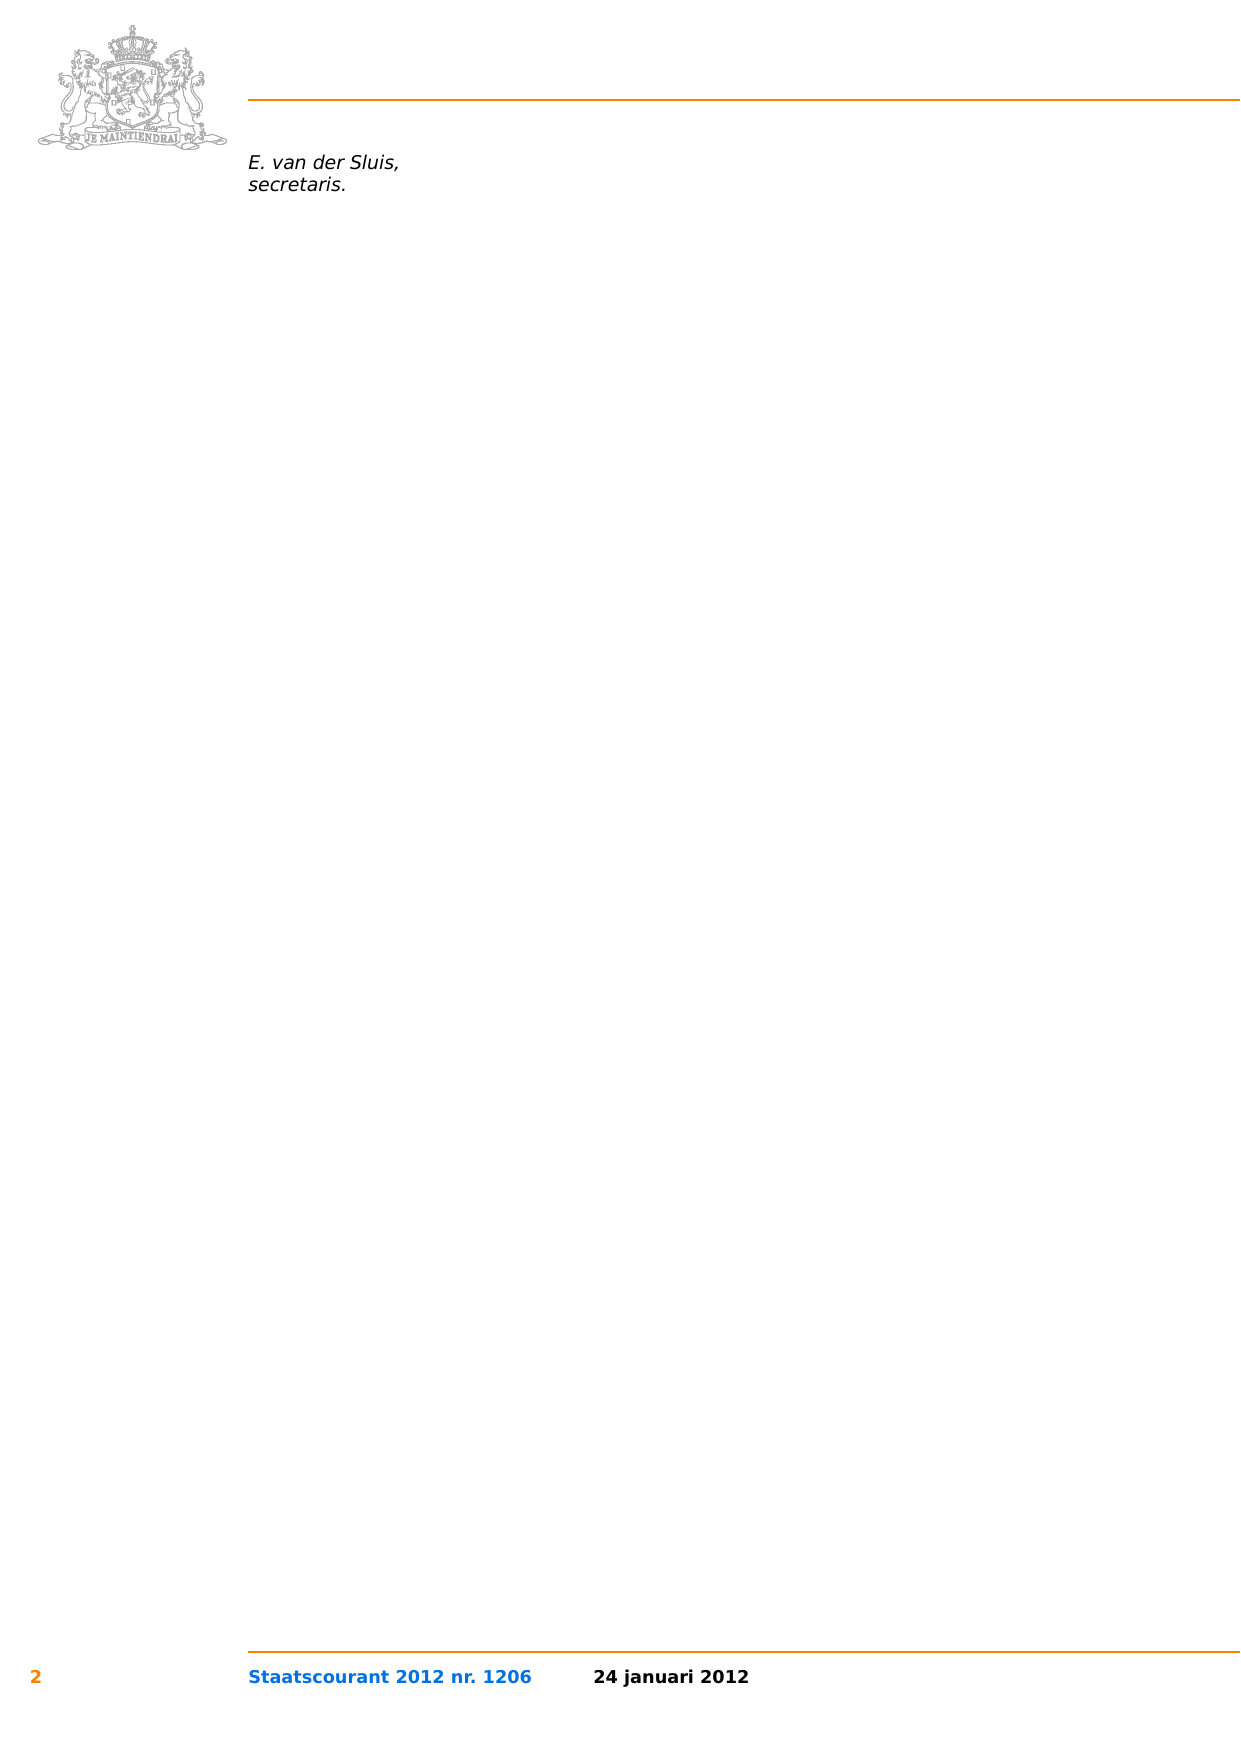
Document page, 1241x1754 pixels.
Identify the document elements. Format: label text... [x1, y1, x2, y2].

text E. van der Sluis, secretaris. [248, 130, 1163, 196]
picture [38, 25, 227, 150]
